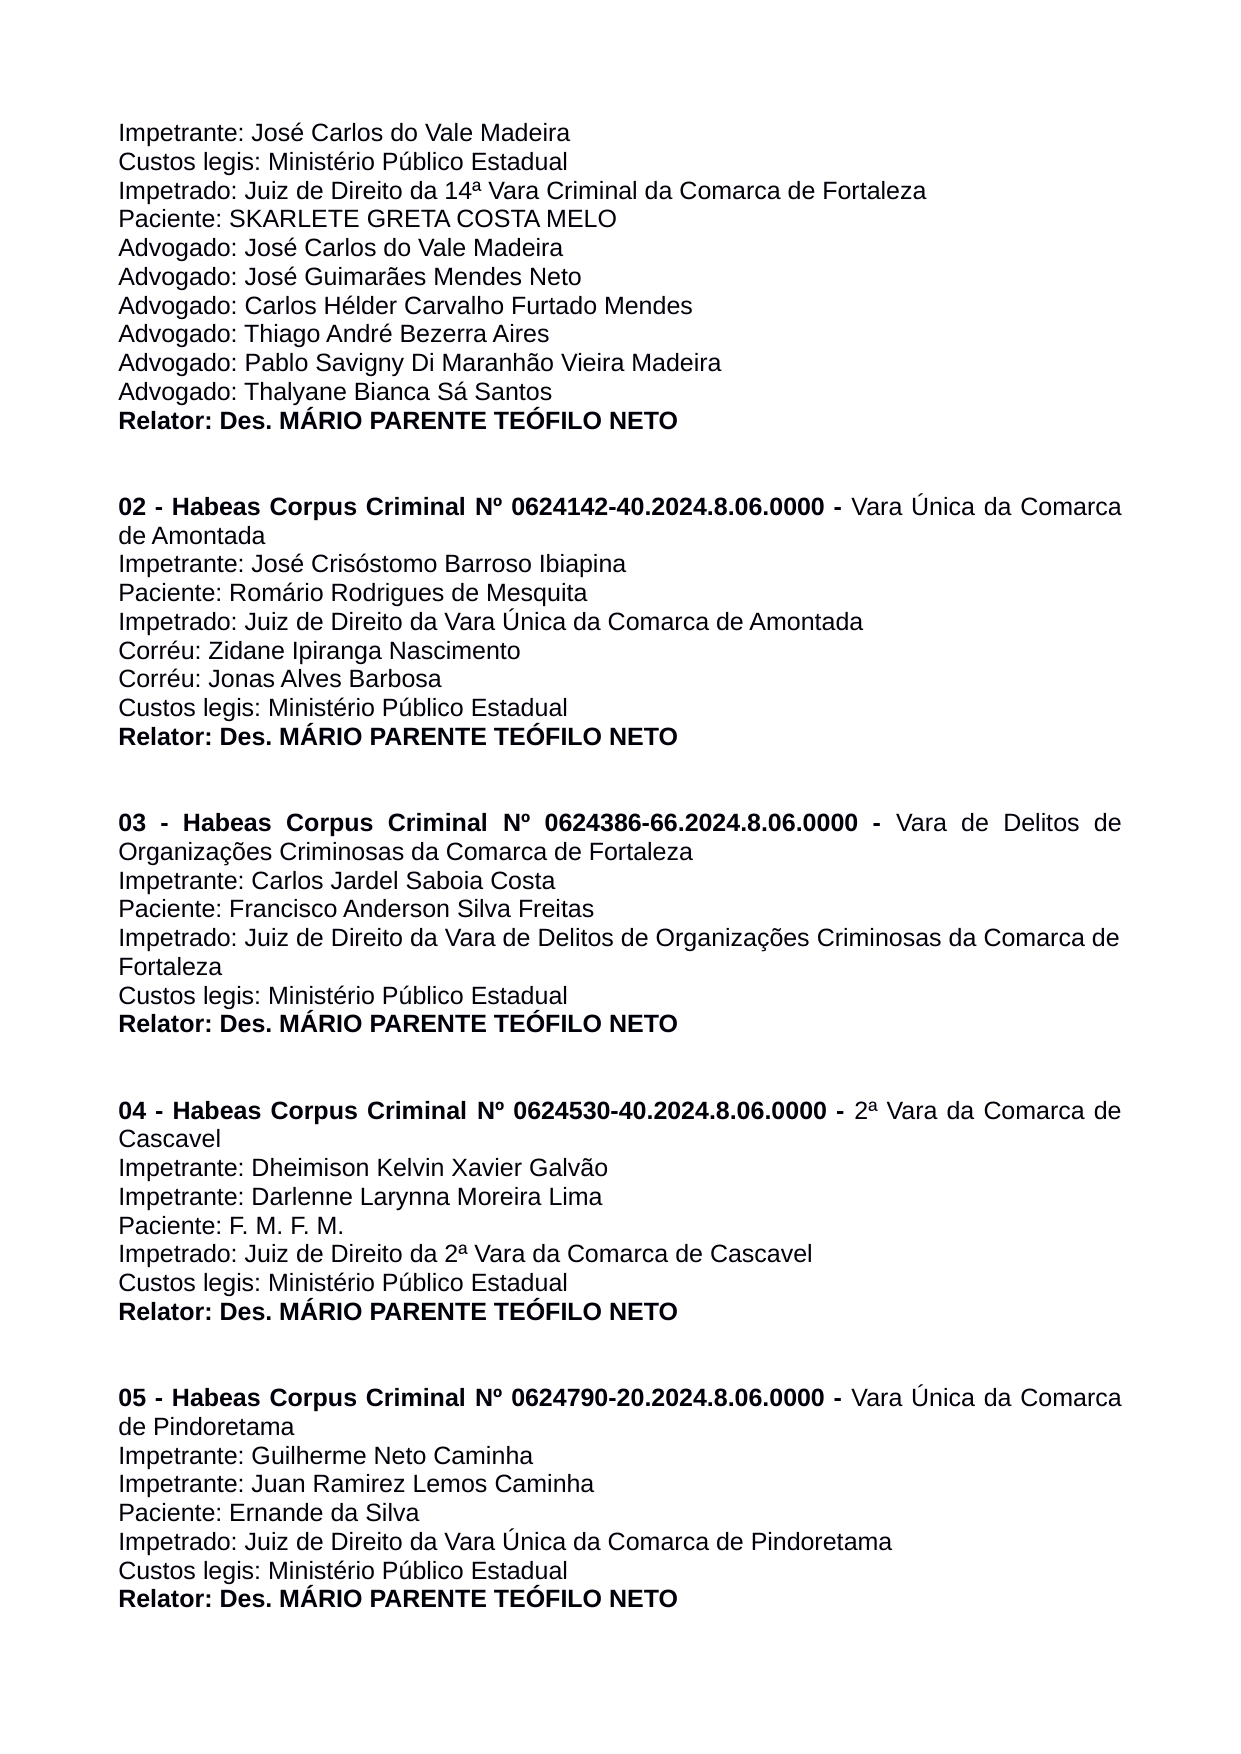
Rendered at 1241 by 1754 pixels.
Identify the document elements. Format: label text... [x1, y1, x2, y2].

text Advogado: Pablo Savigny Di Maranhão Vieira Madeira [118, 348, 1122, 377]
text Impetrado: Juiz de Direito da Vara Única da Comarca de Pindoretama [118, 1527, 1122, 1556]
text 02 - Habeas Corpus Criminal Nº 0624142-40.2024.8.06.0000 - Vara Única da Comarca de Amontada [118, 492, 1122, 549]
text Impetrante: Juan Ramirez Lemos Caminha [118, 1469, 1122, 1498]
text Advogado: José Guimarães Mendes Neto [118, 262, 1122, 291]
text Relator: Des. MÁRIO PARENTE TEÓFILO NETO [118, 406, 1122, 434]
text Impetrante: José Crisóstomo Barroso Ibiapina [118, 549, 1122, 578]
text Custos legis: Ministério Público Estadual [118, 147, 1122, 176]
text Relator: Des. MÁRIO PARENTE TEÓFILO NETO [118, 1297, 1122, 1326]
text Paciente: SKARLETE GRETA COSTA MELO [118, 204, 1122, 233]
text Corréu: Zidane Ipiranga Nascimento [118, 636, 1122, 664]
text Relator: Des. MÁRIO PARENTE TEÓFILO NETO [118, 1009, 1122, 1038]
text Custos legis: Ministério Público Estadual [118, 981, 1122, 1009]
text Impetrado: Juiz de Direito da 2ª Vara da Comarca de Cascavel [118, 1239, 1122, 1268]
text 05 - Habeas Corpus Criminal Nº 0624790-20.2024.8.06.0000 - Vara Única da Comarca de Pindoretama [118, 1383, 1122, 1441]
text Advogado: Thalyane Bianca Sá Santos [118, 377, 1122, 406]
text Custos legis: Ministério Público Estadual [118, 1556, 1122, 1584]
text Impetrado: Juiz de Direito da Vara de Delitos de Organizações Criminosas da Comarca de Fortaleza [118, 923, 1122, 981]
text Advogado: José Carlos do Vale Madeira [118, 233, 1122, 262]
text Impetrado: Juiz de Direito da 14ª Vara Criminal da Comarca de Fortaleza [118, 176, 1122, 204]
text 04 - Habeas Corpus Criminal Nº 0624530-40.2024.8.06.0000 - 2ª Vara da Comarca de Cascavel [118, 1096, 1122, 1153]
text Impetrante: Darlenne Larynna Moreira Lima [118, 1182, 1122, 1211]
text Advogado: Thiago André Bezerra Aires [118, 319, 1122, 348]
text Impetrado: Juiz de Direito da Vara Única da Comarca de Amontada [118, 607, 1122, 636]
text Impetrante: José Carlos do Vale Madeira [118, 118, 1122, 147]
text Paciente: F. M. F. M. [118, 1211, 1122, 1239]
text Paciente: Romário Rodrigues de Mesquita [118, 578, 1122, 607]
text Impetrante: Guilherme Neto Caminha [118, 1441, 1122, 1469]
text Impetrante: Carlos Jardel Saboia Costa [118, 866, 1122, 894]
text Relator: Des. MÁRIO PARENTE TEÓFILO NETO [118, 1584, 1122, 1613]
text Impetrante: Dheimison Kelvin Xavier Galvão [118, 1153, 1122, 1182]
text Paciente: Ernande da Silva [118, 1498, 1122, 1527]
text Corréu: Jonas Alves Barbosa [118, 664, 1122, 693]
text Paciente: Francisco Anderson Silva Freitas [118, 894, 1122, 923]
text Advogado: Carlos Hélder Carvalho Furtado Mendes [118, 291, 1122, 319]
text Custos legis: Ministério Público Estadual [118, 693, 1122, 722]
text Custos legis: Ministério Público Estadual [118, 1268, 1122, 1297]
text Relator: Des. MÁRIO PARENTE TEÓFILO NETO [118, 722, 1122, 751]
text 03 - Habeas Corpus Criminal Nº 0624386-66.2024.8.06.0000 - Vara de Delitos de Organizações Criminosas da Comarca de Fortaleza [118, 808, 1122, 866]
